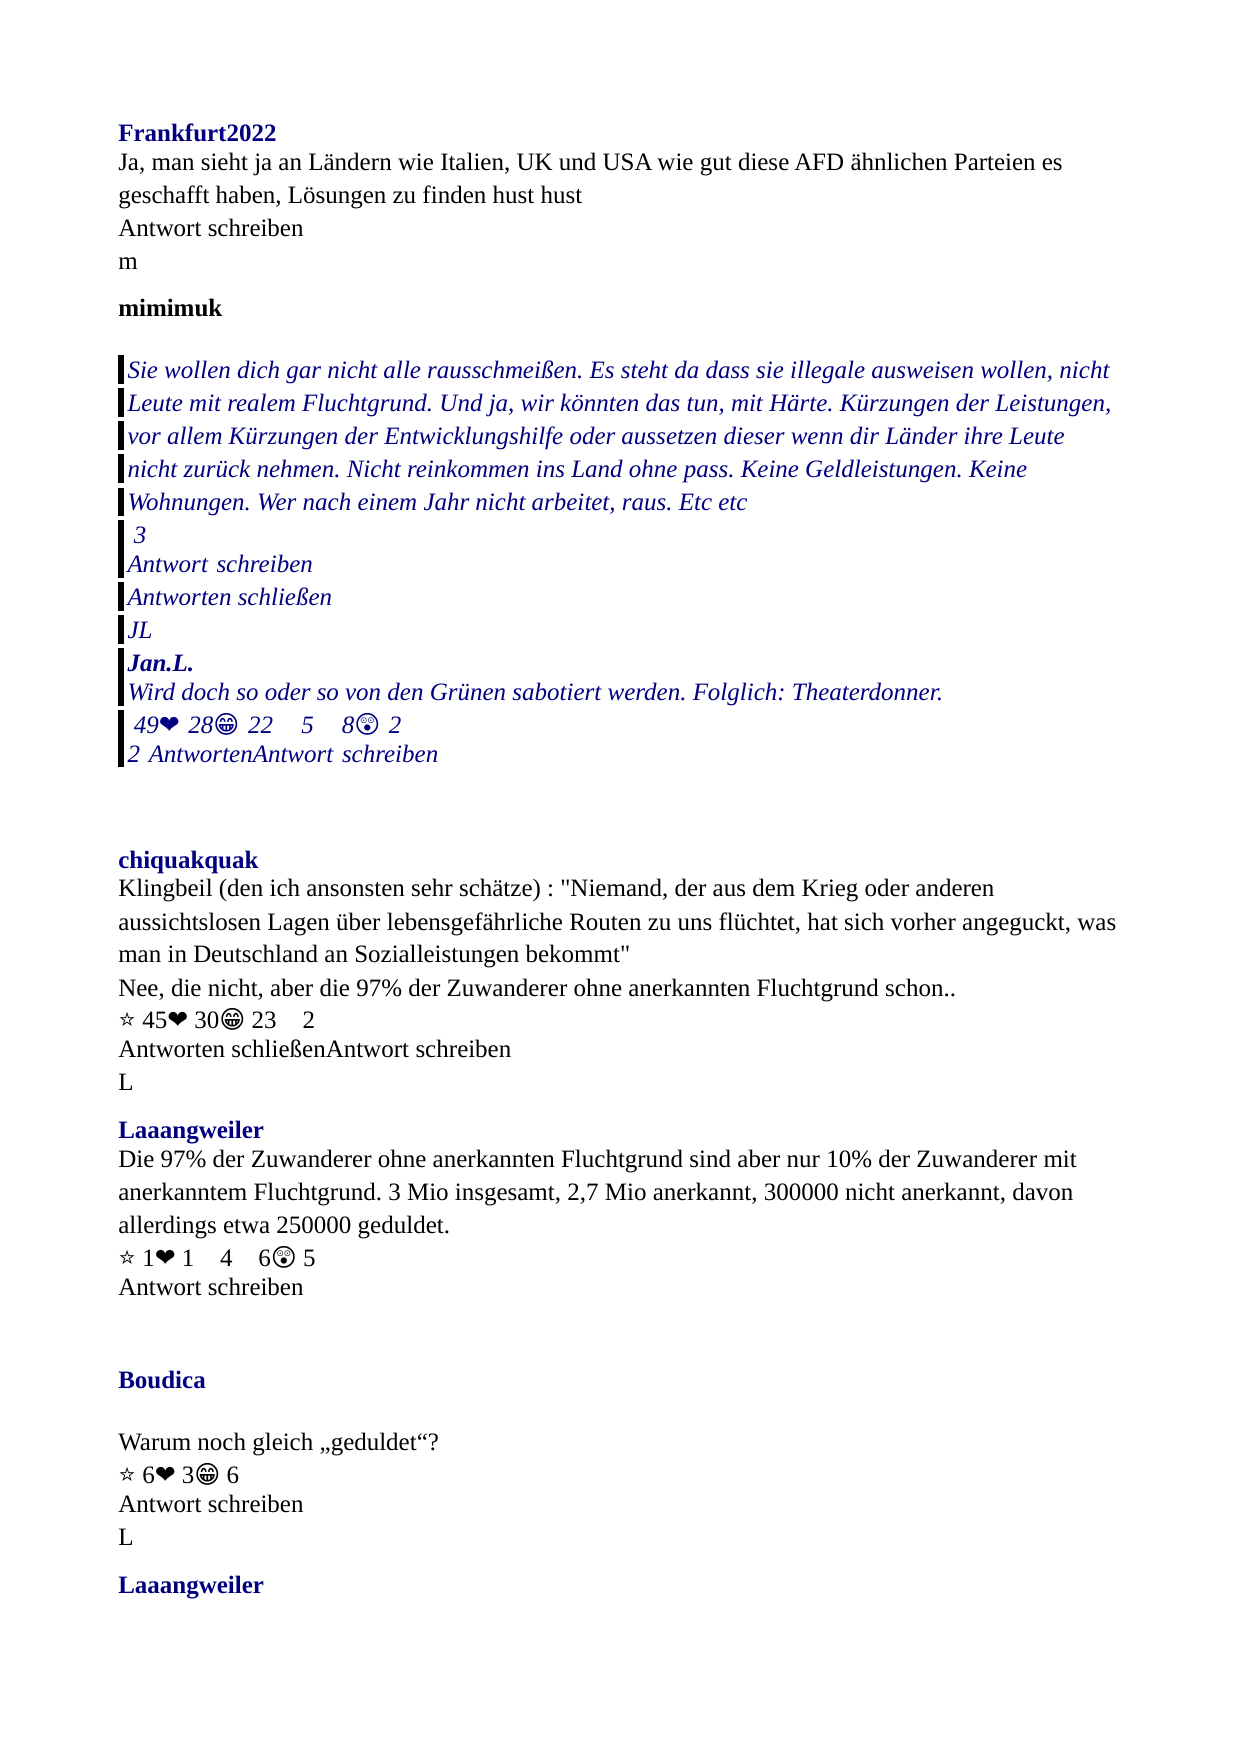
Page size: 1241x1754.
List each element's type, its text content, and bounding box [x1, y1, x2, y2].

text Nee, die nicht, aber die 97% der Zuwanderer ohne anerkannten Fluchtgrund schon.. [118, 973, 1122, 1001]
text Antwort schreiben [118, 1272, 1122, 1300]
text Wird doch so oder so von den Grünen sabotiert werden. Folglich: Theaterdonner. [124, 677, 1122, 706]
subtitle Laaangweiler [118, 1115, 1122, 1144]
subtitle Laaangweiler [118, 1570, 1122, 1598]
text ⭐️ 3 [124, 520, 1122, 549]
subtitle chiquakquak [118, 845, 1122, 873]
subtitle Frankfurt2022 [118, 118, 1122, 147]
text Antworten schließenAntwort schreiben [118, 1034, 1122, 1063]
text ⭐️ 6❤️ 3😁 6 [118, 1460, 1122, 1489]
text L [118, 1522, 1122, 1551]
text Sie wollen dich gar nicht alle rausschmeißen. Es steht da dass sie illegale ausweisen wollen, nicht Leute mit realem Fluchtgrund. Und ja, wir könnten das tun, mit Härte. Kürzungen der Leistungen, vor allem Kürzungen der Entwicklungshilfe oder aussetzen dieser wenn dir Länder ihre Leute nicht zurück nehmen. Nicht reinkommen ins Land ohne pass. Keine Geldleistungen. Keine Wohnungen. Wer nach einem Jahr nicht arbeitet, raus. Etc etc [118, 355, 1122, 516]
text Klingbeil (den ich ansonsten sehr schätze) : "Niemand, der aus dem Krieg oder anderen aussichtslosen Lagen über lebensgefährliche Routen zu uns flüchtet, hat sich vorher angeguckt, was man in Deutschland an Sozialleistungen bekommt" [118, 873, 1122, 968]
text ⭐️ 49❤️ 28😁 22🙁 5🤨 8😲 2 [124, 710, 1122, 739]
subtitle mimimuk [118, 293, 1122, 322]
text Ja, man sieht ja an Ländern wie Italien, UK und USA wie gut diese AFD ähnlichen Parteien es geschafft haben, Lösungen zu finden hust hust [118, 147, 1122, 209]
text ⭐️ 1❤️ 1🙁 4🤨 6😲 5 [118, 1243, 1122, 1272]
text JL [124, 615, 1122, 644]
text Antwort schreiben [118, 213, 1122, 242]
text ⭐️ 45❤️ 30😁 23🤨 2 [118, 1006, 1122, 1034]
subtitle Jan.L. [124, 648, 1122, 677]
text Die 97% der Zuwanderer ohne anerkannten Fluchtgrund sind aber nur 10% der Zuwanderer mit anerkanntem Fluchtgrund. 3 Mio insgesamt, 2,7 Mio anerkannt, 300000 nicht anerkannt, davon allerdings etwa 250000 geduldet. [118, 1144, 1122, 1238]
text Antworten schließen [124, 582, 1122, 611]
text Antwort schreiben [124, 549, 1122, 578]
text 2 AntwortenAntwort schreiben [124, 739, 1122, 767]
text m [118, 246, 1122, 275]
text Warum noch gleich „geduldet“? [118, 1427, 1122, 1456]
text L [118, 1067, 1122, 1096]
text Antwort schreiben [118, 1489, 1122, 1518]
subtitle Boudica [118, 1366, 1122, 1394]
